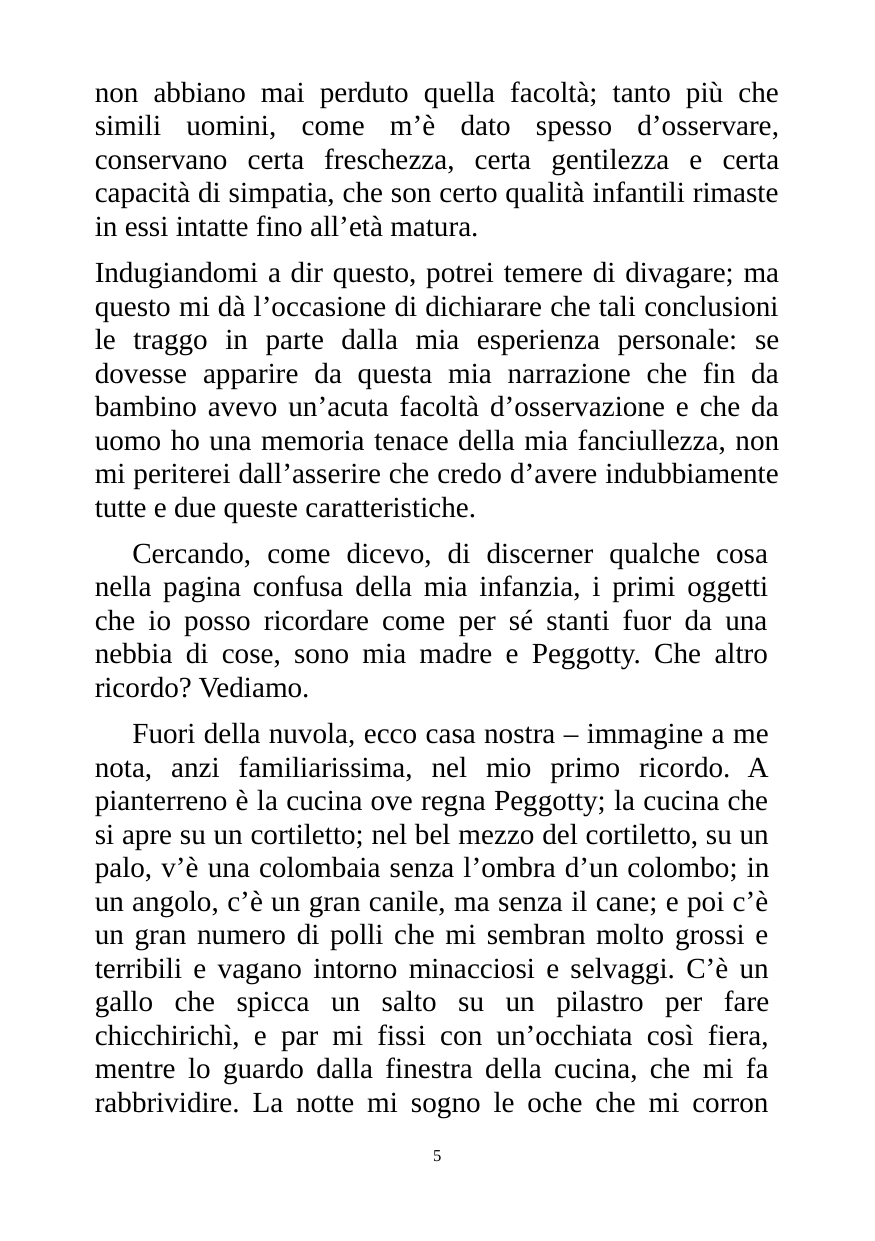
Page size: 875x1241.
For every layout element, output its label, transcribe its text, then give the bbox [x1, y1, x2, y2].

text Indugiandomi a dir questo, potrei temere di divagare; ma questo mi dà l’occasione di dichiarare che tali conclusioni le traggo in parte dalla mia esperienza personale: se dovesse apparire da questa mia narrazione che fin da bambino avevo un’acuta facoltà d’osservazione e che da uomo ho una memoria tenace della mia fanciullezza, non mi periterei dall’asserire che credo d’avere indubbiamente tutte e due queste caratteristiche. [94, 255, 779, 523]
text Fuori della nuvola, ecco casa nostra – immagine a me nota, anzi familiarissima, nel mio primo ricordo. A pianterreno è la cucina ove regna Peggotty; la cucina che si apre su un cortiletto; nel bel mezzo del cortiletto, su un palo, v’è una colombaia senza l’ombra d’un colombo; in un angolo, c’è un gran canile, ma senza il cane; e poi c’è un gran numero di polli che mi sembran molto grossi e terribili e vagano intorno minacciosi e selvaggi. C’è un gallo che spicca un salto su un pilastro per fare chicchirichì, e par mi fissi con un’occhiata così fiera, mentre lo guardo dalla finestra della cucina, che mi fa rabbrividire. La notte mi sogno le oche che mi corron [94, 716, 769, 1119]
text non abbiano mai perduto quella facoltà; tanto più che simili uomini, come m’è dato spesso d’osservare, conservano certa freschezza, certa gentilezza e certa capacità di simpatia, che son certo qualità infantili rimaste in essi intatte fino all’età matura. [94, 75, 779, 243]
text Cercando, come dicevo, di discerner qualche cosa nella pagina confusa della mia infanzia, i primi oggetti che io posso ricordare come per sé stanti fuor da una nebbia di cose, sono mia madre e Peggotty. Che altro ricordo? Vediamo. [94, 536, 768, 704]
